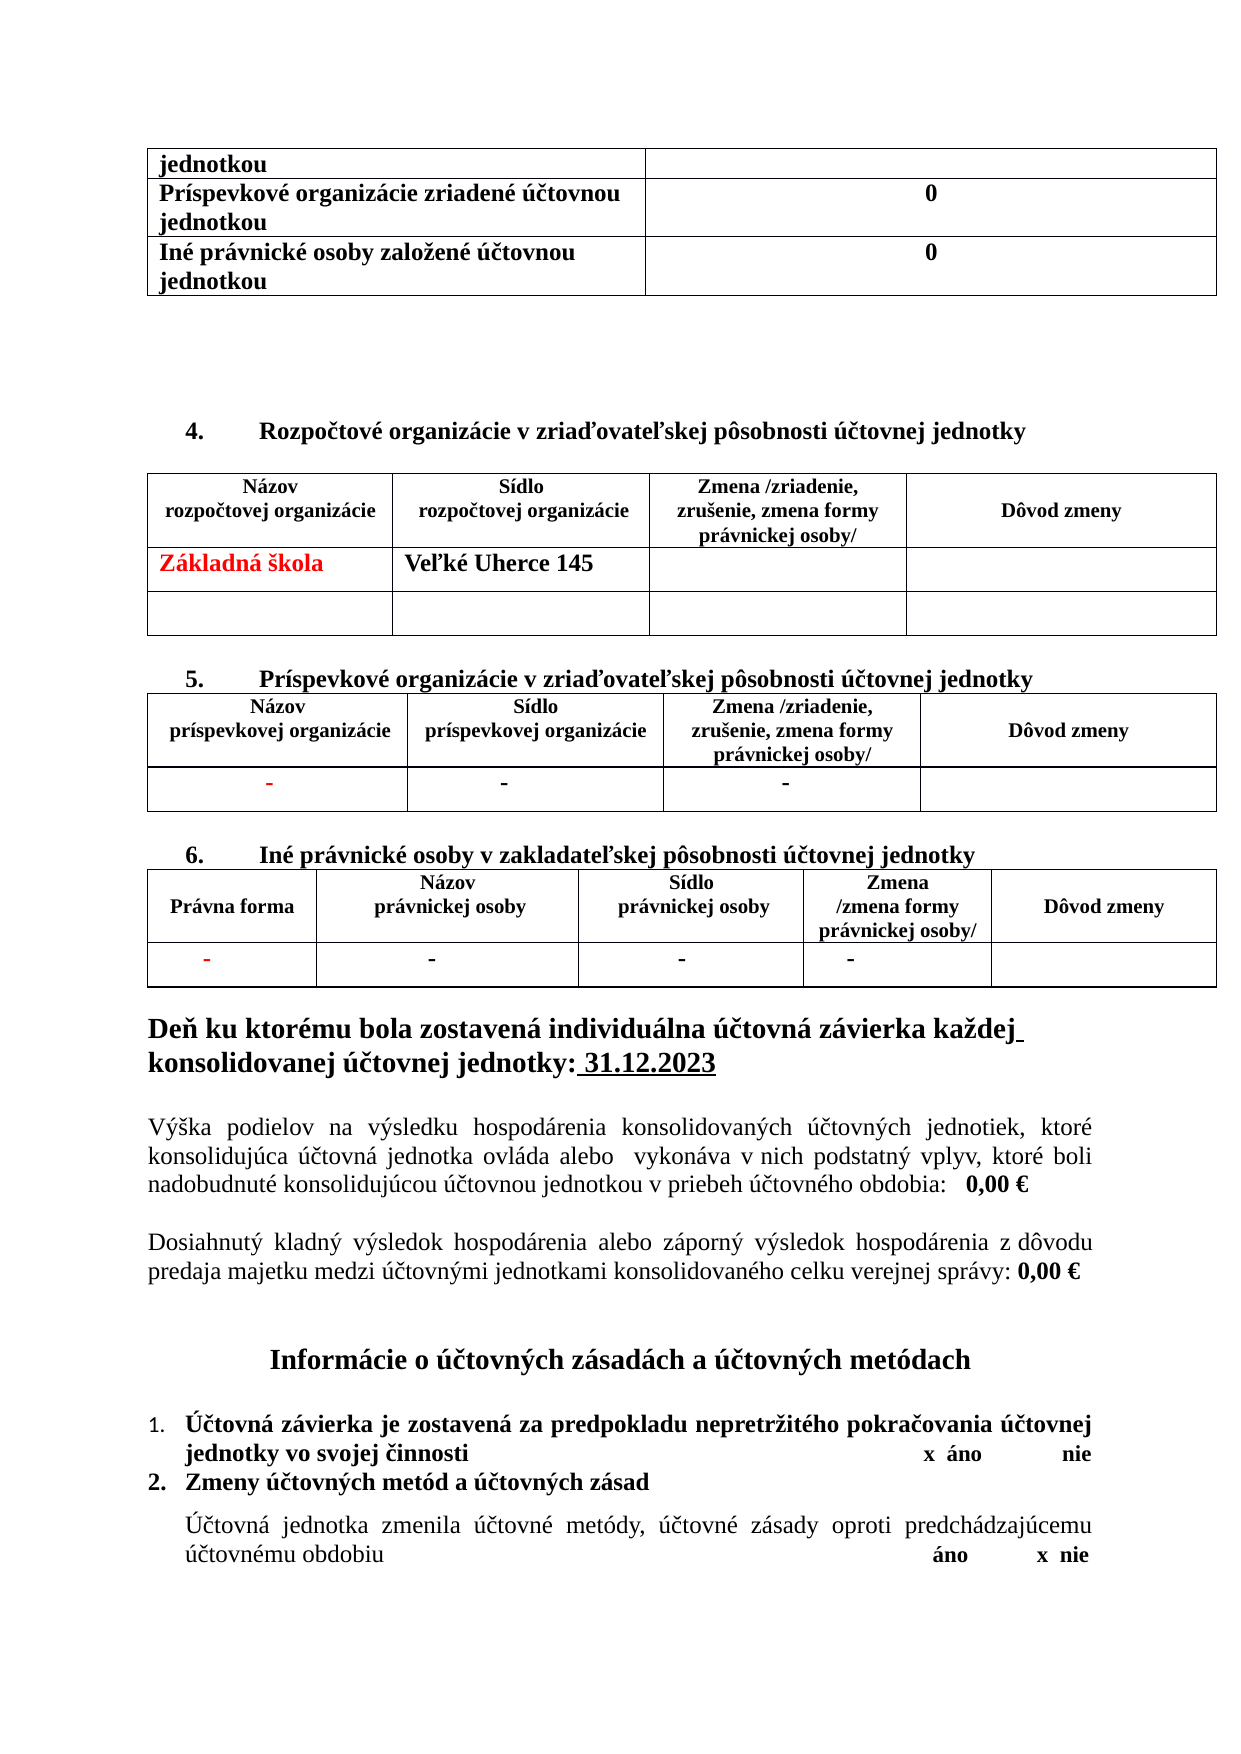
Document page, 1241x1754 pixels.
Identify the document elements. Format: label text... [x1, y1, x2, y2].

table_header Sídlo právnickej osoby [579, 870, 803, 942]
list Príspevkové organizácie v zriaďovateľskej pôsobnosti účtovnej jednotky [185, 664, 1093, 693]
text Deň ku ktorému bola zostavená individuálna účtovná závierka každej konsolidovanej účtovnej jednotky: 31.12.2023 [148, 1011, 1093, 1078]
table_cell Iné právnické osoby založené účtovnou jednotkou [148, 237, 645, 294]
table_header Zmena /zriadenie, zrušenie, zmena formy právnickej osoby/ [664, 694, 920, 766]
table_cell [646, 149, 1216, 177]
table_cell - [148, 943, 316, 986]
table_header Zmena /zriadenie, zrušenie, zmena formy právnickej osoby/ [650, 474, 906, 547]
table_cell jednotkou [148, 149, 645, 177]
table_header Dôvod zmeny [992, 870, 1216, 942]
table_cell Veľké Uherce 145 [393, 548, 649, 591]
text Dosiahnutý kladný výsledok hospodárenia alebo záporný výsledok hospodárenia z dôvodu predaja majetku medzi účtovnými jednotkami konsolidovaného celku verejnej správy: 0,00 € [148, 1227, 1093, 1284]
table_cell - [804, 943, 991, 986]
table_cell 0 [646, 237, 1216, 294]
list Rozpočtové organizácie v zriaďovateľskej pôsobnosti účtovnej jednotky [185, 416, 1093, 444]
text Výška podielov na výsledku hospodárenia konsolidovaných účtovných jednotiek, ktoré konsolidujúca účtovná jednotka ovláda alebo vykonáva v nich podstatný vplyv, ktoré boli nadobudnuté konsolidujúcou účtovnou jednotkou v priebeh účtovného obdobia: 0,00 € [148, 1112, 1093, 1198]
table_cell - [579, 943, 803, 986]
text Účtovná jednotka zmenila účtovné metódy, účtovné zásady oproti predchádzajúcemu účtovnému obdobiu áno x nie [185, 1510, 1093, 1568]
table_cell Základná škola [148, 548, 392, 591]
list Iné právnické osoby v zakladateľskej pôsobnosti účtovnej jednotky [185, 840, 1093, 869]
table_header Zmena /zmena formy právnickej osoby/ [804, 870, 991, 942]
table_header Sídlo rozpočtovej organizácie [393, 474, 649, 547]
table_cell - [317, 943, 578, 986]
table_cell [907, 548, 1216, 591]
table_header Názov príspevkovej organizácie [148, 694, 407, 766]
table_cell [393, 592, 649, 635]
table_header Právna forma [148, 870, 316, 942]
list Zmeny účtovných metód a účtovných zásad [148, 1467, 1093, 1496]
table_cell [148, 592, 392, 635]
table_header Sídlo príspevkovej organizácie [408, 694, 663, 766]
table_cell Príspevkové organizácie zriadené účtovnou jednotkou [148, 179, 645, 236]
table_cell - [664, 768, 920, 811]
table_header Názov rozpočtovej organizácie [148, 474, 392, 547]
table_cell [907, 592, 1216, 635]
table_header Názov právnickej osoby [317, 870, 578, 942]
table_cell - [148, 768, 407, 811]
table_cell [921, 768, 1216, 811]
table_cell 0 [646, 179, 1216, 236]
table_header Dôvod zmeny [907, 474, 1216, 547]
table_cell [650, 592, 906, 635]
text Informácie o účtovných zásadách a účtovných metódach [148, 1342, 1093, 1376]
table_header Dôvod zmeny [921, 694, 1216, 766]
table_cell - [408, 768, 663, 811]
list Účtovná závierka je zostavená za predpokladu nepretržitého pokračovania účtovnej jednotky vo svojej činnosti x áno nie [148, 1409, 1093, 1467]
table_cell [992, 943, 1216, 986]
table_cell [650, 548, 906, 591]
